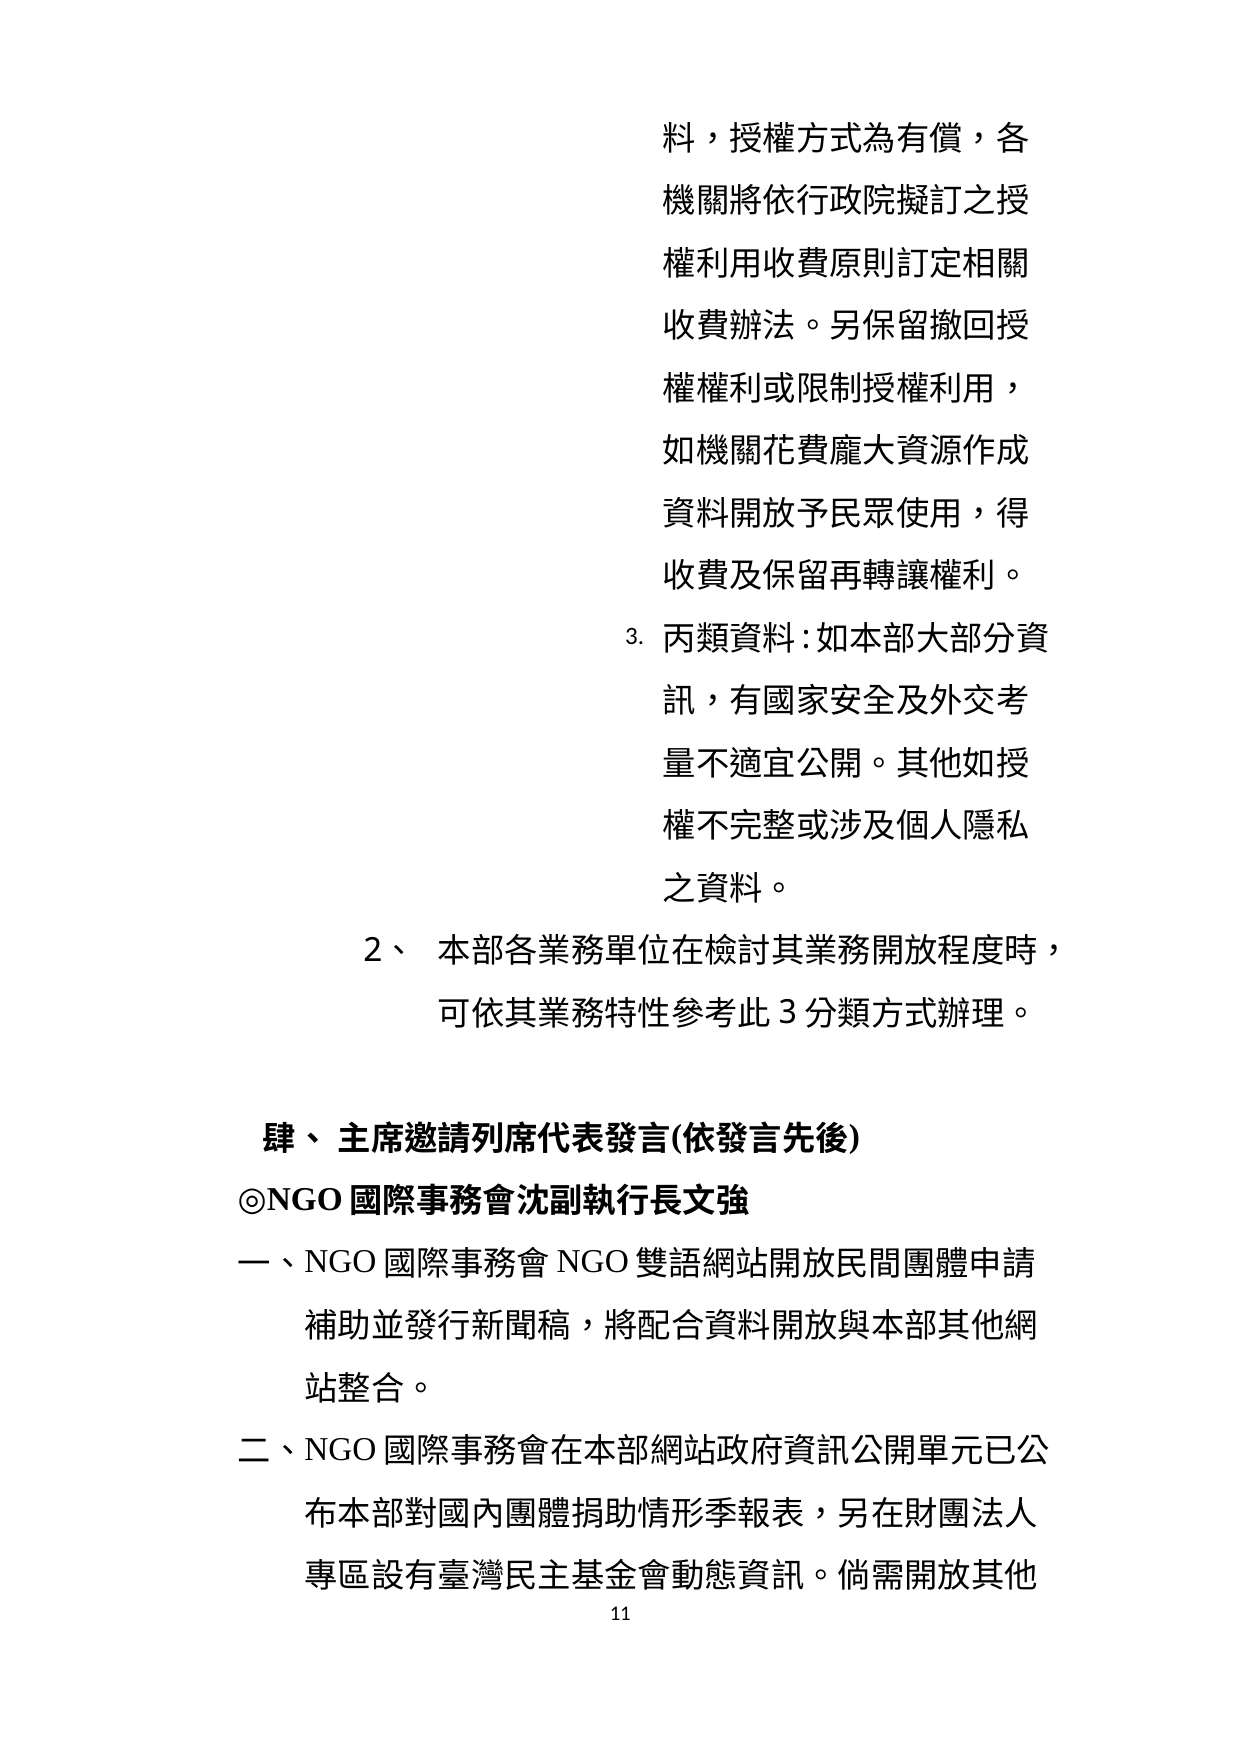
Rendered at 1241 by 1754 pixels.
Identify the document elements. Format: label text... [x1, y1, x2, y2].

list 丙類資料:如本部大部分資訊，有國家安全及外交考量不適宜公開。其他如授權不完整或涉及個人隱私之資料。 [625, 594, 1053, 907]
text 補助並發行新聞稿，將配合資料開放與本部其他網 [237, 1282, 1053, 1344]
text 站整合。 [237, 1344, 1053, 1407]
list 本部各業務單位在檢討其業務開放程度時，可依其業務特性參考此3分類方式辦理。 [362, 907, 1053, 1032]
text 布本部對國內團體捐助情形季報表，另在財團法人 [187, 1469, 1053, 1532]
list 料，授權方式為有償，各機關將依行政院擬訂之授權利用收費原則訂定相關收費辦法。另保留撤回授權權利或限制授權利用，如機關花費龐大資源作成資料開放予民眾使用，得收費及保留再轉讓權利。 [625, 94, 1053, 594]
text 專區設有臺灣民主基金會動態資訊。倘需開放其他 [187, 1532, 1053, 1594]
text 二、NGO國際事務會在本部網站政府資訊公開單元已公 [187, 1407, 1053, 1469]
list 主席邀請列席代表發言(依發言先後) [262, 1094, 1053, 1157]
text ◎NGO國際事務會沈副執行長文強 [187, 1157, 1053, 1219]
text 一、NGO國際事務會NGO雙語網站開放民間團體申請 [237, 1219, 1053, 1282]
